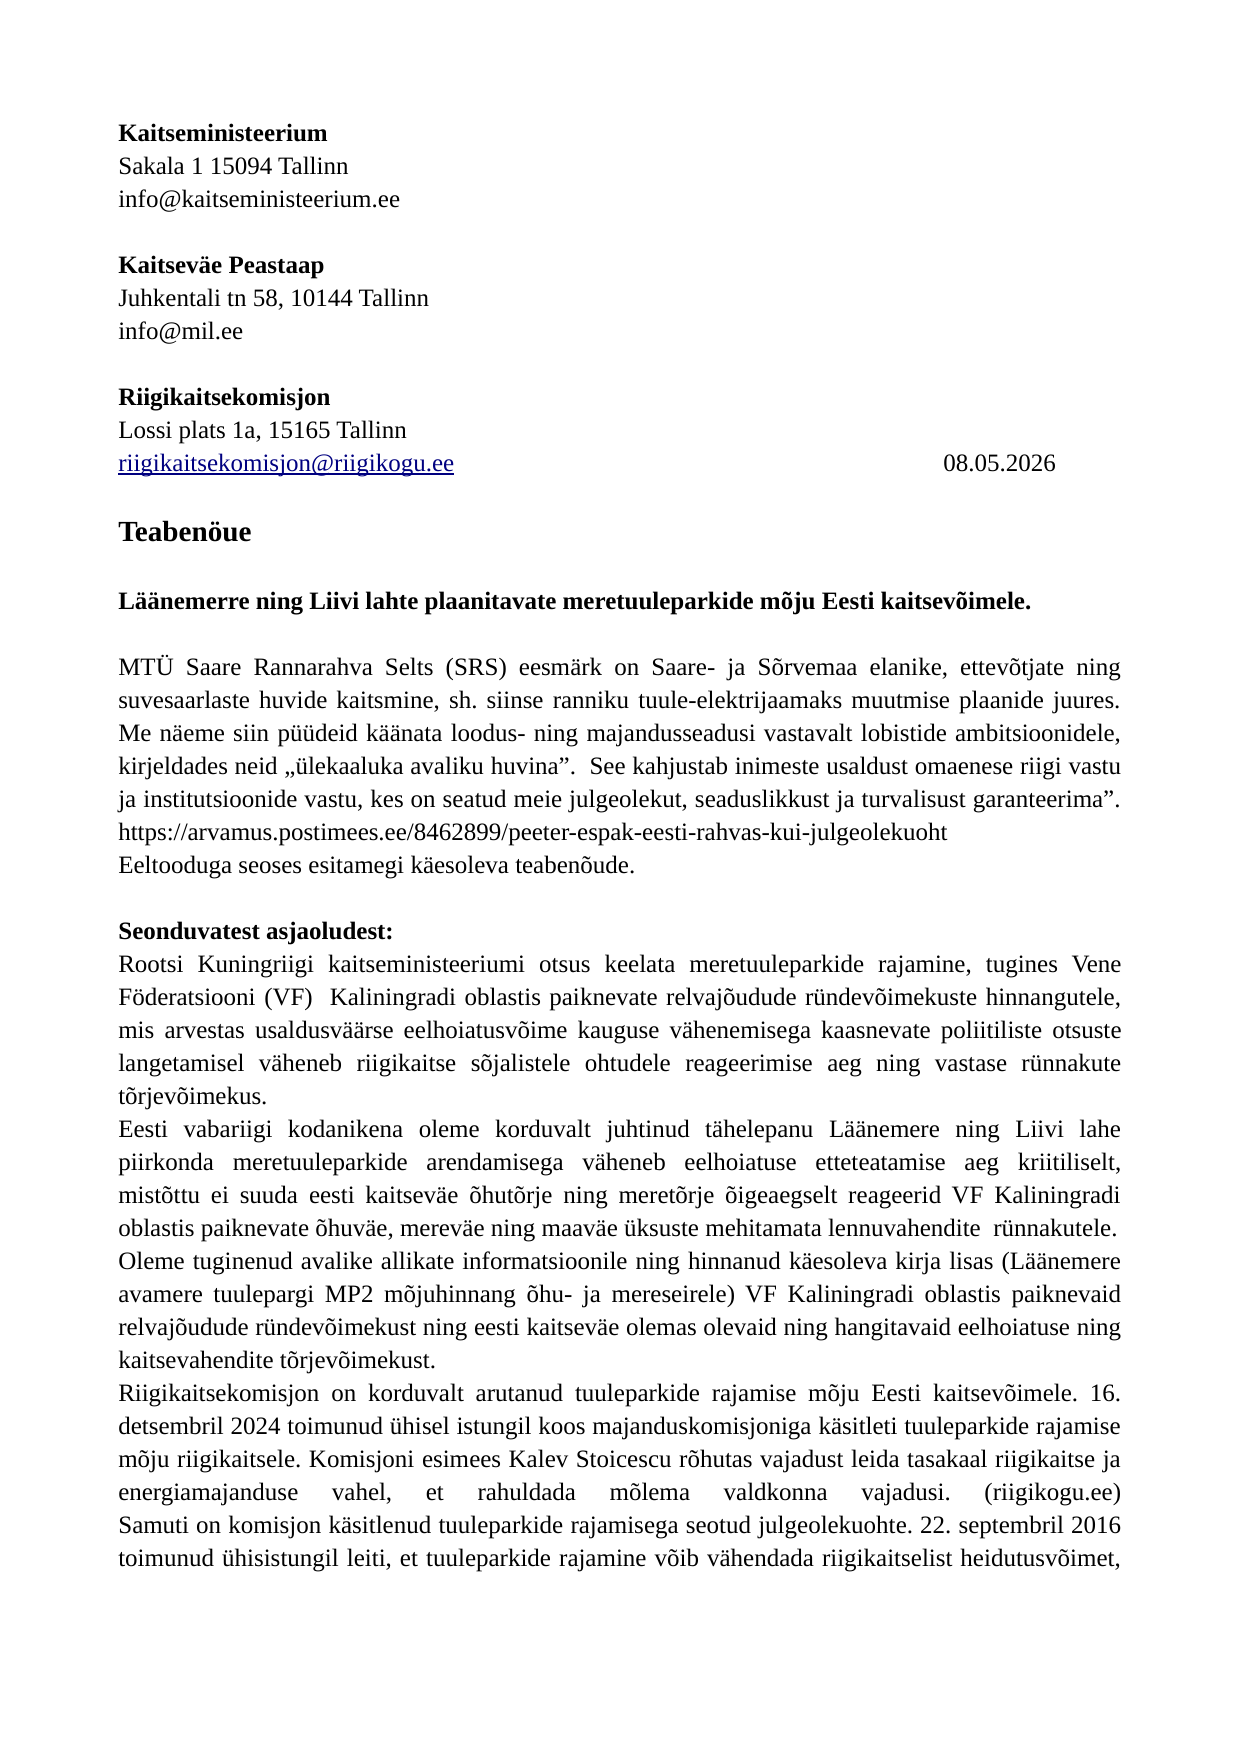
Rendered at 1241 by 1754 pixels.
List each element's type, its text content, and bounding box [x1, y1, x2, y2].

text Rootsi Kuningriigi kaitseministeeriumi otsus keelata meretuuleparkide rajamine, tugines Vene Föderatsiooni (VF) Kaliningradi oblastis paiknevate relvajõudude ründevõimekuste hinnangutele, mis arvestas usaldusväärse eelhoiatusvõime kauguse vähenemisega kaasnevate poliitiliste otsuste langetamisel väheneb riigikaitse sõjalistele ohtudele reageerimise aeg ning vastase rünnakute tõrjevõimekus. [118, 949, 1122, 1110]
text info@mil.ee [118, 316, 1122, 345]
text Riigikaitsekomisjon [118, 382, 1122, 411]
text MTÜ Saare Rannarahva Selts (SRS) eesmärk on Saare- ja Sõrvemaa elanike, ettevõtjate ning suvesaarlaste huvide kaitsmine, sh. siinse ranniku tuule-elektrijaamaks muutmise plaanide juures. Me näeme siin püüdeid käänata loodus- ning majandusseadusi vastavalt lobistide ambitsioonidele, kirjeldades neid „ülekaaluka avaliku huvina”. See kahjustab inimeste usaldust omaenese riigi vastu ja institutsioonide vastu, kes on seatud meie julgeolekut, seaduslikkust ja turvalisust garanteerima”. https://arvamus.postimees.ee/8462899/peeter-espak-eesti-rahvas-kui-julgeolekuoht Eeltooduga seoses esitamegi käesoleva teabenõude. [118, 652, 1122, 879]
text Kaitseministeerium [118, 118, 1122, 147]
text Läänemerre ning Liivi lahte plaanitavate meretuuleparkide mõju Eesti kaitsevõimele. [118, 586, 1122, 615]
text info@kaitseministeerium.ee Kaitseväe Peastaap Juhkentali tn 58, 10144 Tallinn [118, 184, 1122, 312]
text Seonduvatest asjaoludest: [118, 916, 1122, 945]
text riigikaitsekomisjon@riigikogu.ee 08.05.2026 [118, 448, 1122, 477]
text Sakala 1 15094 Tallinn [118, 151, 1122, 180]
text Teabenöue [118, 514, 1122, 548]
text Riigikaitsekomisjon on korduvalt arutanud tuuleparkide rajamise mõju Eesti kaitsevõimele. 16. detsembril 2024 toimunud ühisel istungil koos majanduskomisjoniga käsitleti tuuleparkide rajamise mõju riigikaitsele. Komisjoni esimees Kalev Stoicescu rõhutas vajadust leida tasakaal riigikaitse ja energiamajanduse vahel, et rahuldada mõlema valdkonna vajadusi. (riigikogu.ee) Samuti on komisjon käsitlenud tuuleparkide rajamisega seotud julgeolekuohte. 22. septembril 2016 toimunud ühisistungil leiti, et tuuleparkide rajamine võib vähendada riigikaitselist heidutusvõimet, [118, 1378, 1122, 1572]
text Lossi plats 1a, 15165 Tallinn [118, 415, 1122, 444]
text Oleme tuginenud avalike allikate informatsioonile ning hinnanud käesoleva kirja lisas (Läänemere avamere tuulepargi MP2 mõjuhinnang õhu- ja mereseirele) VF Kaliningradi oblastis paiknevaid relvajõudude ründevõimekust ning eesti kaitseväe olemas olevaid ning hangitavaid eelhoiatuse ning kaitsevahendite tõrjevõimekust. [118, 1246, 1122, 1374]
text Eesti vabariigi kodanikena oleme korduvalt juhtinud tähelepanu Läänemere ning Liivi lahe piirkonda meretuuleparkide arendamisega väheneb eelhoiatuse etteteatamise aeg kriitiliselt, mistõttu ei suuda eesti kaitseväe õhutõrje ning meretõrje õigeaegselt reageerid VF Kaliningradi oblastis paiknevate õhuväe, mereväe ning maaväe üksuste mehitamata lennuvahendite rünnakutele. [118, 1114, 1122, 1242]
